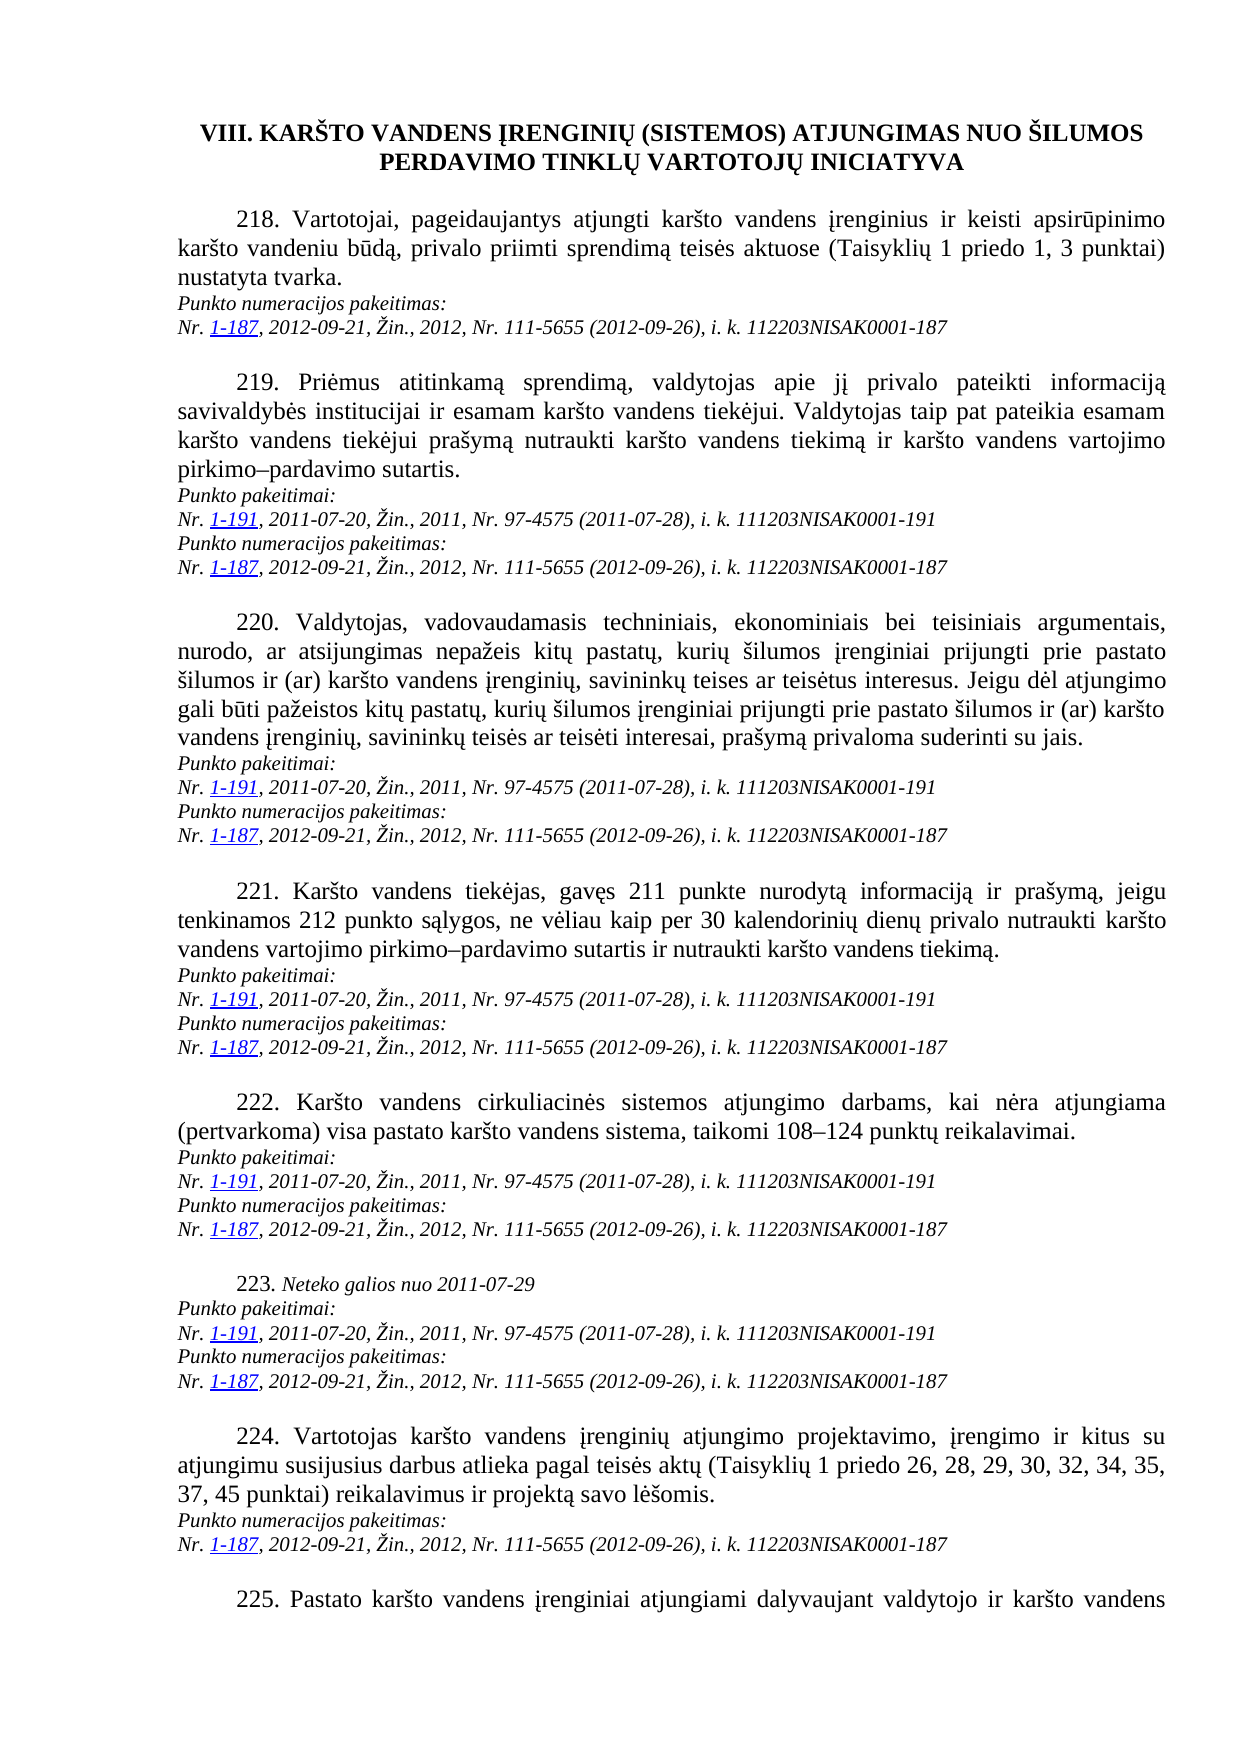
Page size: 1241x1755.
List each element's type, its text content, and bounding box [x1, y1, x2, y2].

text Punkto pakeitimai: [177, 1296, 1166, 1320]
text Punkto numeracijos pakeitimas: [177, 1508, 1166, 1532]
text Nr. 1-191, 2011-07-20, Žin., 2011, Nr. 97-4575 (2011-07-28), i. k. 111203NISAK0001-191 [177, 775, 1166, 799]
text Punkto pakeitimai: [177, 482, 1166, 507]
text Punkto numeracijos pakeitimas: [177, 799, 1166, 823]
text 222. Karšto vandens cirkuliacinės sistemos atjungimo darbams, kai nėra atjungiama (pertvarkoma) visa pastato karšto vandens sistema, taikomi 108–124 punktų reikalavimai. [177, 1087, 1166, 1145]
text 223. Neteko galios nuo 2011-07-29 [177, 1270, 1166, 1296]
text Punkto numeracijos pakeitimas: [177, 1193, 1166, 1217]
text viiI. KARŠTO VANDENS ĮRENGINIŲ (SISTEMOS) ATJUNGIMAS NUO ŠILUMOS PERDAVIMO TINKLŲ VARTOTOJŲ INICIATYVA [177, 118, 1166, 176]
text Punkto numeracijos pakeitimas: [177, 1011, 1166, 1035]
text Nr. 1-187, 2012-09-21, Žin., 2012, Nr. 111-5655 (2012-09-26), i. k. 112203NISAK0001-187 [177, 1532, 1166, 1556]
text Punkto pakeitimai: [177, 1145, 1166, 1169]
text Punkto numeracijos pakeitimas: [177, 291, 1166, 315]
text 225. Pastato karšto vandens įrenginiai atjungiami dalyvaujant valdytojo ir karšto vandens [177, 1584, 1166, 1613]
text 219. Priėmus atitinkamą sprendimą, valdytojas apie jį privalo pateikti informaciją savivaldybės institucijai ir esamam karšto vandens tiekėjui. Valdytojas taip pat pateikia esamam karšto vandens tiekėjui prašymą nutraukti karšto vandens tiekimą ir karšto vandens vartojimo pirkimo–pardavimo sutartis. [177, 367, 1166, 482]
text Nr. 1-187, 2012-09-21, Žin., 2012, Nr. 111-5655 (2012-09-26), i. k. 112203NISAK0001-187 [177, 555, 1166, 579]
text Punkto numeracijos pakeitimas: [177, 531, 1166, 555]
text Nr. 1-187, 2012-09-21, Žin., 2012, Nr. 111-5655 (2012-09-26), i. k. 112203NISAK0001-187 [177, 823, 1166, 847]
text Nr. 1-187, 2012-09-21, Žin., 2012, Nr. 111-5655 (2012-09-26), i. k. 112203NISAK0001-187 [177, 1217, 1166, 1241]
text Nr. 1-191, 2011-07-20, Žin., 2011, Nr. 97-4575 (2011-07-28), i. k. 111203NISAK0001-191 [177, 507, 1166, 531]
text Nr. 1-187, 2012-09-21, Žin., 2012, Nr. 111-5655 (2012-09-26), i. k. 112203NISAK0001-187 [177, 1368, 1166, 1393]
text Nr. 1-191, 2011-07-20, Žin., 2011, Nr. 97-4575 (2011-07-28), i. k. 111203NISAK0001-191 [177, 987, 1166, 1011]
text Punkto pakeitimai: [177, 751, 1166, 775]
text Nr. 1-191, 2011-07-20, Žin., 2011, Nr. 97-4575 (2011-07-28), i. k. 111203NISAK0001-191 [177, 1320, 1166, 1344]
text 220. Valdytojas, vadovaudamasis techniniais, ekonominiais bei teisiniais argumentais, nurodo, ar atsijungimas nepažeis kitų pastatų, kurių šilumos įrenginiai prijungti prie pastato šilumos ir (ar) karšto vandens įrenginių, savininkų teises ar teisėtus interesus. Jeigu dėl atjungimo gali būti pažeistos kitų pastatų, kurių šilumos įrenginiai prijungti prie pastato šilumos ir (ar) karšto vandens įrenginių, savininkų teisės ar teisėti interesai, prašymą privaloma suderinti su jais. [177, 607, 1166, 751]
text 218. Vartotojai, pageidaujantys atjungti karšto vandens įrenginius ir keisti apsirūpinimo karšto vandeniu būdą, privalo priimti sprendimą teisės aktuose (Taisyklių 1 priedo 1, 3 punktai) nustatyta tvarka. [177, 204, 1166, 291]
text Nr. 1-187, 2012-09-21, Žin., 2012, Nr. 111-5655 (2012-09-26), i. k. 112203NISAK0001-187 [177, 315, 1166, 339]
text 221. Karšto vandens tiekėjas, gavęs 211 punkte nurodytą informaciją ir prašymą, jeigu tenkinamos 212 punkto sąlygos, ne vėliau kaip per 30 kalendorinių dienų privalo nutraukti karšto vandens vartojimo pirkimo–pardavimo sutartis ir nutraukti karšto vandens tiekimą. [177, 876, 1166, 962]
text Punkto numeracijos pakeitimas: [177, 1344, 1166, 1368]
text 224. Vartotojas karšto vandens įrenginių atjungimo projektavimo, įrengimo ir kitus su atjungimu susijusius darbus atlieka pagal teisės aktų (Taisyklių 1 priedo 26, 28, 29, 30, 32, 34, 35, 37, 45 punktai) reikalavimus ir projektą savo lėšomis. [177, 1421, 1166, 1508]
text Nr. 1-187, 2012-09-21, Žin., 2012, Nr. 111-5655 (2012-09-26), i. k. 112203NISAK0001-187 [177, 1035, 1166, 1059]
text Punkto pakeitimai: [177, 962, 1166, 987]
text Nr. 1-191, 2011-07-20, Žin., 2011, Nr. 97-4575 (2011-07-28), i. k. 111203NISAK0001-191 [177, 1169, 1166, 1193]
